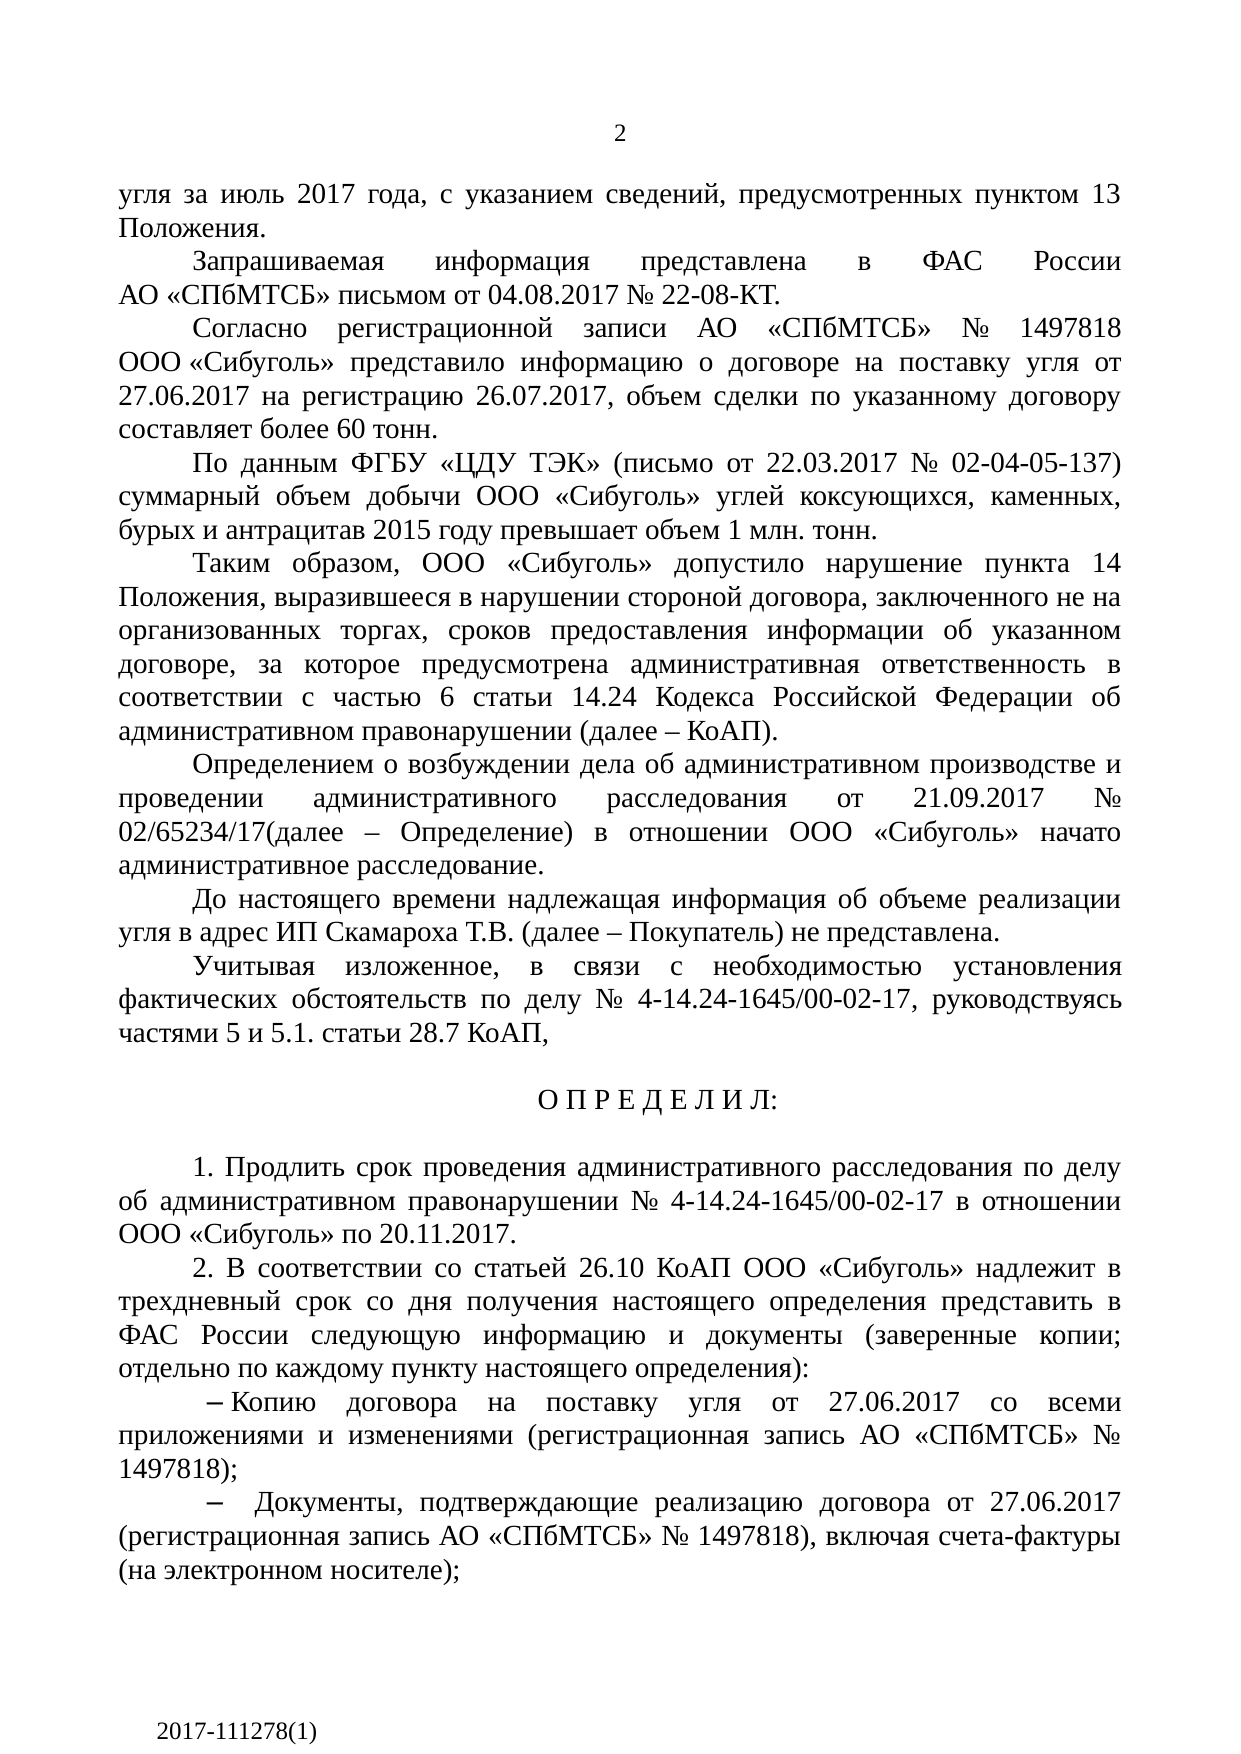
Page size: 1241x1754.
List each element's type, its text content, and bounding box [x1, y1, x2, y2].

text Запрашиваемая информация представлена в ФАС России АО «СПбМТСБ» письмом от 04.08.2017 № 22-08-КТ. [118, 243, 1122, 311]
list Документы, подтверждающие реализацию договора от 27.06.2017 (регистрационная запись АО «СПбМТСБ» № 1497818), включая счета-фактуры (на электронном носителе); [118, 1484, 1122, 1585]
text Учитывая изложенное, в связи с необходимостью установления фактических обстоятельств по делу № 4-14.24-1645/00-02-17, руководствуясь частями 5 и 5.1. статьи 28.7 КоАП, [118, 948, 1122, 1048]
text угля за июль 2017 года, с указанием сведений, предусмотренных пунктом 13 Положения. [118, 176, 1122, 243]
text До настоящего времени надлежащая информация об объеме реализации угля в адрес ИП Скамароха Т.В. (далее – Покупатель) не представлена. [118, 881, 1122, 948]
text О П Р Е Д Е Л И Л: [118, 1082, 1122, 1116]
text 2. В соответствии со статьей 26.10 КоАП ООО «Сибуголь» надлежит в трехдневный срок со дня получения настоящего определения представить в ФАС России следующую информацию и документы (заверенные копии; отдельно по каждому пункту настоящего определения): [118, 1250, 1122, 1384]
text Определением о возбуждении дела об административном производстве и проведении административного расследования от 21.09.2017 № 02/65234/17(далее – Определение) в отношении ООО «Сибуголь» начато административное расследование. [118, 747, 1122, 881]
text По данным ФГБУ «ЦДУ ТЭК» (письмо от 22.03.2017 № 02-04-05-137) суммарный объем добычи ООО «Сибуголь» углей коксующихся, каменных, бурых и антрацитав 2015 году превышает объем 1 млн. тонн. [118, 445, 1122, 545]
text Согласно регистрационной записи АО «СПбМТСБ» № 1497818 ООО «Сибуголь» представило информацию о договоре на поставку угля от 27.06.2017 на регистрацию 26.07.2017, объем сделки по указанному договору составляет более 60 тонн. [118, 311, 1122, 445]
text Таким образом, ООО «Сибуголь» допустило нарушение пункта 14 Положения, выразившееся в нарушении стороной договора, заключенного не на организованных торгах, сроков предоставления информации об указанном договоре, за которое предусмотрена административная ответственность в соответствии с частью 6 статьи 14.24 Кодекса Российской Федерации об административном правонарушении (далее – КоАП). [118, 545, 1122, 747]
list Копию договора на поставку угля от 27.06.2017 со всеми приложениями и изменениями (регистрационная запись АО «СПбМТСБ» № 1497818); [118, 1384, 1122, 1484]
text 1. Продлить срок проведения административного расследования по делу об административном правонарушении № 4-14.24-1645/00-02-17 в отношении ООО «Сибуголь» по 20.11.2017. [118, 1149, 1122, 1250]
